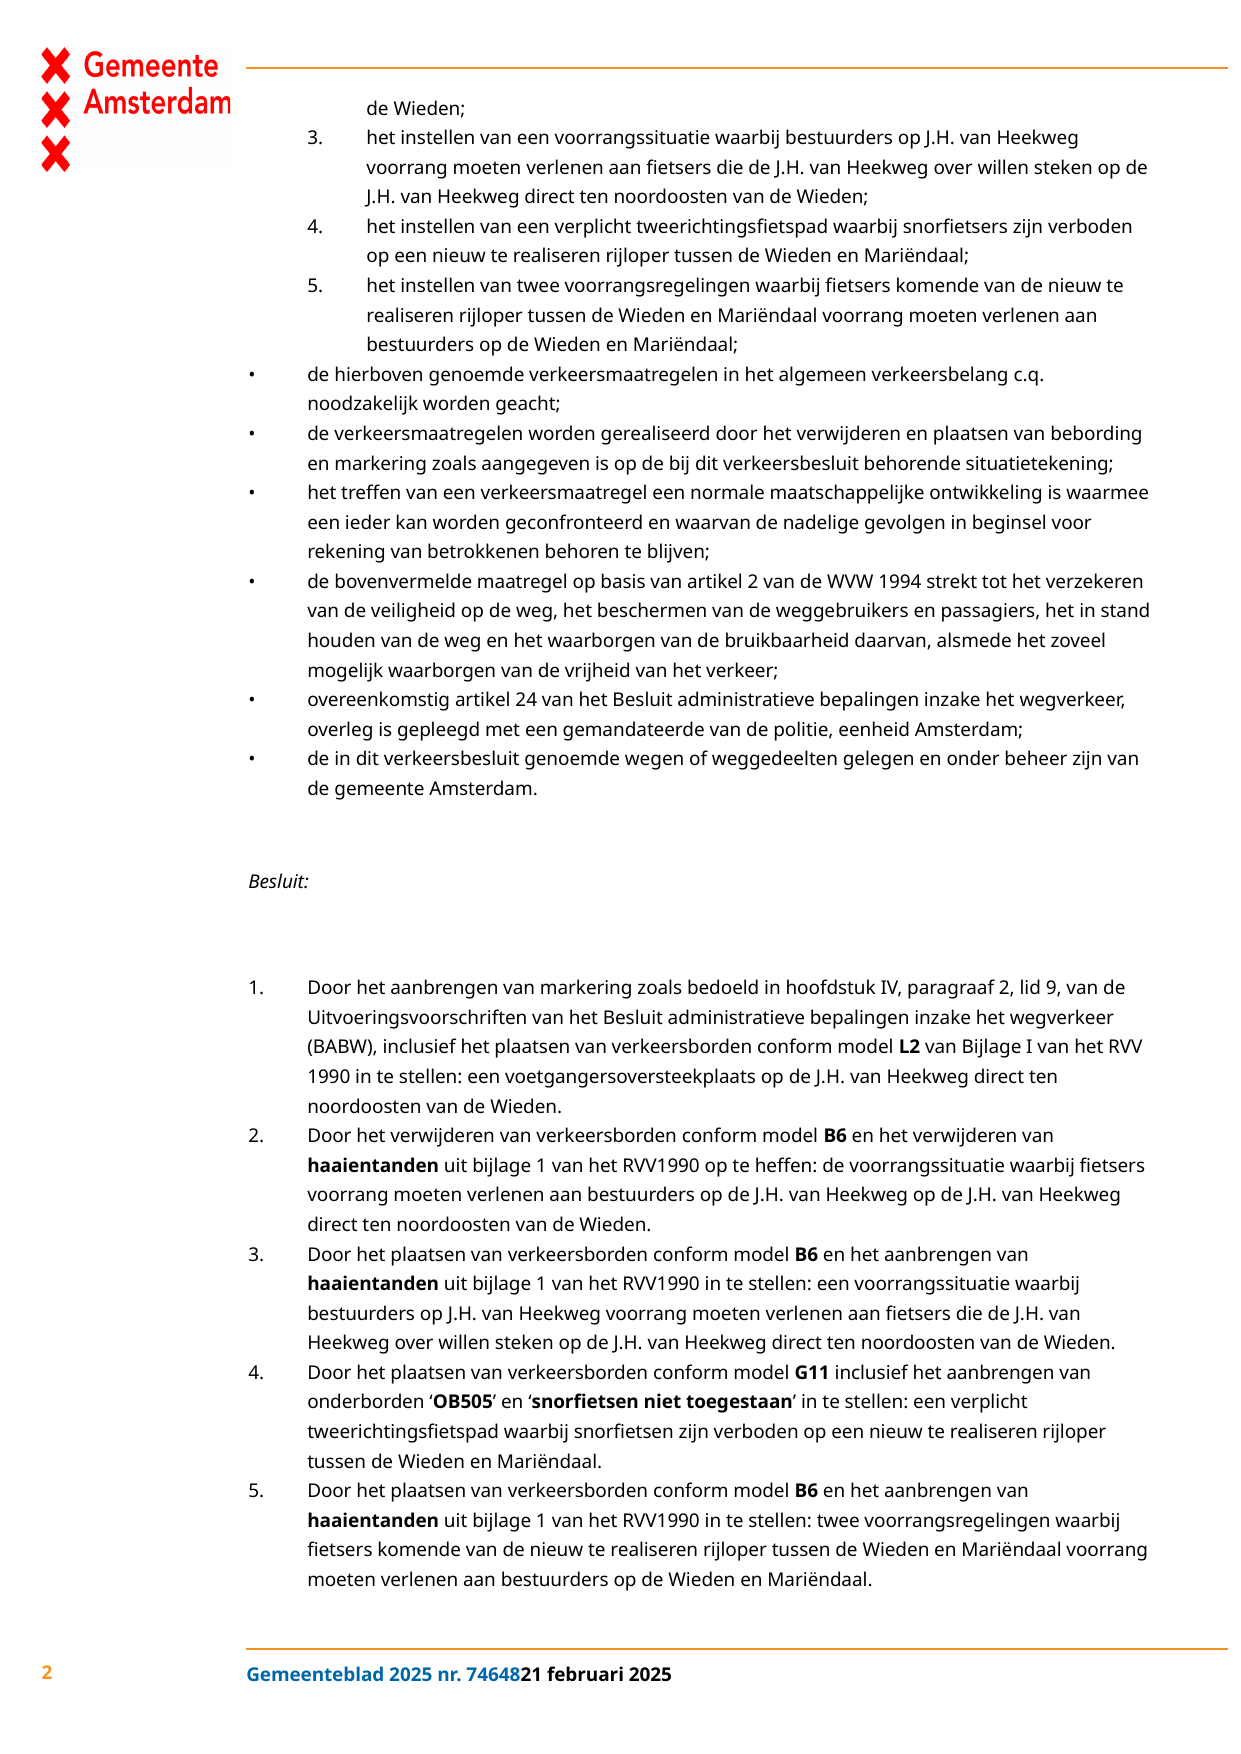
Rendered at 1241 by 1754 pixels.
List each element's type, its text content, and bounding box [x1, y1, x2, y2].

list de hierboven genoemde verkeersmaatregelen in het algemeen verkeersbelang c.q. noodzakelijk worden geacht; [248, 361, 1152, 416]
picture [41, 47, 231, 172]
list de Wieden; [307, 95, 1152, 121]
list de in dit verkeersbesluit genoemde wegen of weggedeelten gelegen en onder beheer zijn van de gemeente Amsterdam. [248, 746, 1152, 801]
list de bovenvermelde maatregel op basis van artikel 2 van de WVW 1994 strekt tot het verzekeren van de veiligheid op de weg, het beschermen van de weggebruikers en passagiers, het in stand houden van de weg en het waarborgen van de bruikbaarheid daarvan, alsmede het zoveel mogelijk waarborgen van de vrijheid van het verkeer; [248, 568, 1152, 683]
list de verkeersmaatregelen worden gerealiseerd door het verwijderen en plaatsen van bebording en markering zoals aangegeven is op de bij dit verkeersbesluit behorende situatietekening; [248, 420, 1152, 476]
list het treffen van een verkeersmaatregel een normale maatschappelijke ontwikkeling is waarmee een ieder kan worden geconfronteerd en waarvan de nadelige gevolgen in beginsel voor rekening van betrokkenen behoren te blijven; [248, 479, 1152, 564]
text Besluit: [248, 869, 1152, 894]
list overeenkomstig artikel 24 van het Besluit administratieve bepalingen inzake het wegverkeer, overleg is gepleegd met een gemandateerde van de politie, eenheid Amsterdam; [248, 686, 1152, 742]
list Door het verwijderen van verkeersborden conform model B6 en het verwijderen van haaientanden uit bijlage 1 van het RVV1990 op te heffen: de voorrangssituatie waarbij fietsers voorrang moeten verlenen aan bestuurders op de J.H. van Heekweg op de J.H. van Heekweg direct ten noordoosten van de Wieden. [248, 1122, 1152, 1237]
list Door het aanbrengen van markering zoals bedoeld in hoofdstuk IV, paragraaf 2, lid 9, van de Uitvoeringsvoorschriften van het Besluit administratieve bepalingen inzake het wegverkeer (BABW), inclusief het plaatsen van verkeersborden conform model L2 van Bijlage I van het RVV 1990 in te stellen: een voetgangersoversteekplaats op de J.H. van Heekweg direct ten noordoosten van de Wieden. [248, 974, 1152, 1118]
list het instellen van een voorrangssituatie waarbij bestuurders op J.H. van Heekweg voorrang moeten verlenen aan fietsers die de J.H. van Heekweg over willen steken op de J.H. van Heekweg direct ten noordoosten van de Wieden; [307, 124, 1152, 209]
list Door het plaatsen van verkeersborden conform model G11 inclusief het aanbrengen van onderborden ‘OB505’ en ‘snorfietsen niet toegestaan’ in te stellen: een verplicht tweerichtingsfietspad waarbij snorfietsen zijn verboden op een nieuw te realiseren rijloper tussen de Wieden en Mariëndaal. [248, 1359, 1152, 1473]
list het instellen van een verplicht tweerichtingsfietspad waarbij snorfietsers zijn verboden op een nieuw te realiseren rijloper tussen de Wieden en Mariëndaal; [307, 213, 1152, 268]
list het instellen van twee voorrangsregelingen waarbij fietsers komende van de nieuw te realiseren rijloper tussen de Wieden en Mariëndaal voorrang moeten verlenen aan bestuurders op de Wieden en Mariëndaal; [307, 272, 1152, 357]
list Door het plaatsen van verkeersborden conform model B6 en het aanbrengen van haaientanden uit bijlage 1 van het RVV1990 in te stellen: een voorrangssituatie waarbij bestuurders op J.H. van Heekweg voorrang moeten verlenen aan fietsers die de J.H. van Heekweg over willen steken op de J.H. van Heekweg direct ten noordoosten van de Wieden. [248, 1241, 1152, 1355]
list Door het plaatsen van verkeersborden conform model B6 en het aanbrengen van haaientanden uit bijlage 1 van het RVV1990 in te stellen: twee voorrangsregelingen waarbij fietsers komende van de nieuw te realiseren rijloper tussen de Wieden en Mariëndaal voorrang moeten verlenen aan bestuurders op de Wieden en Mariëndaal. [248, 1477, 1152, 1592]
